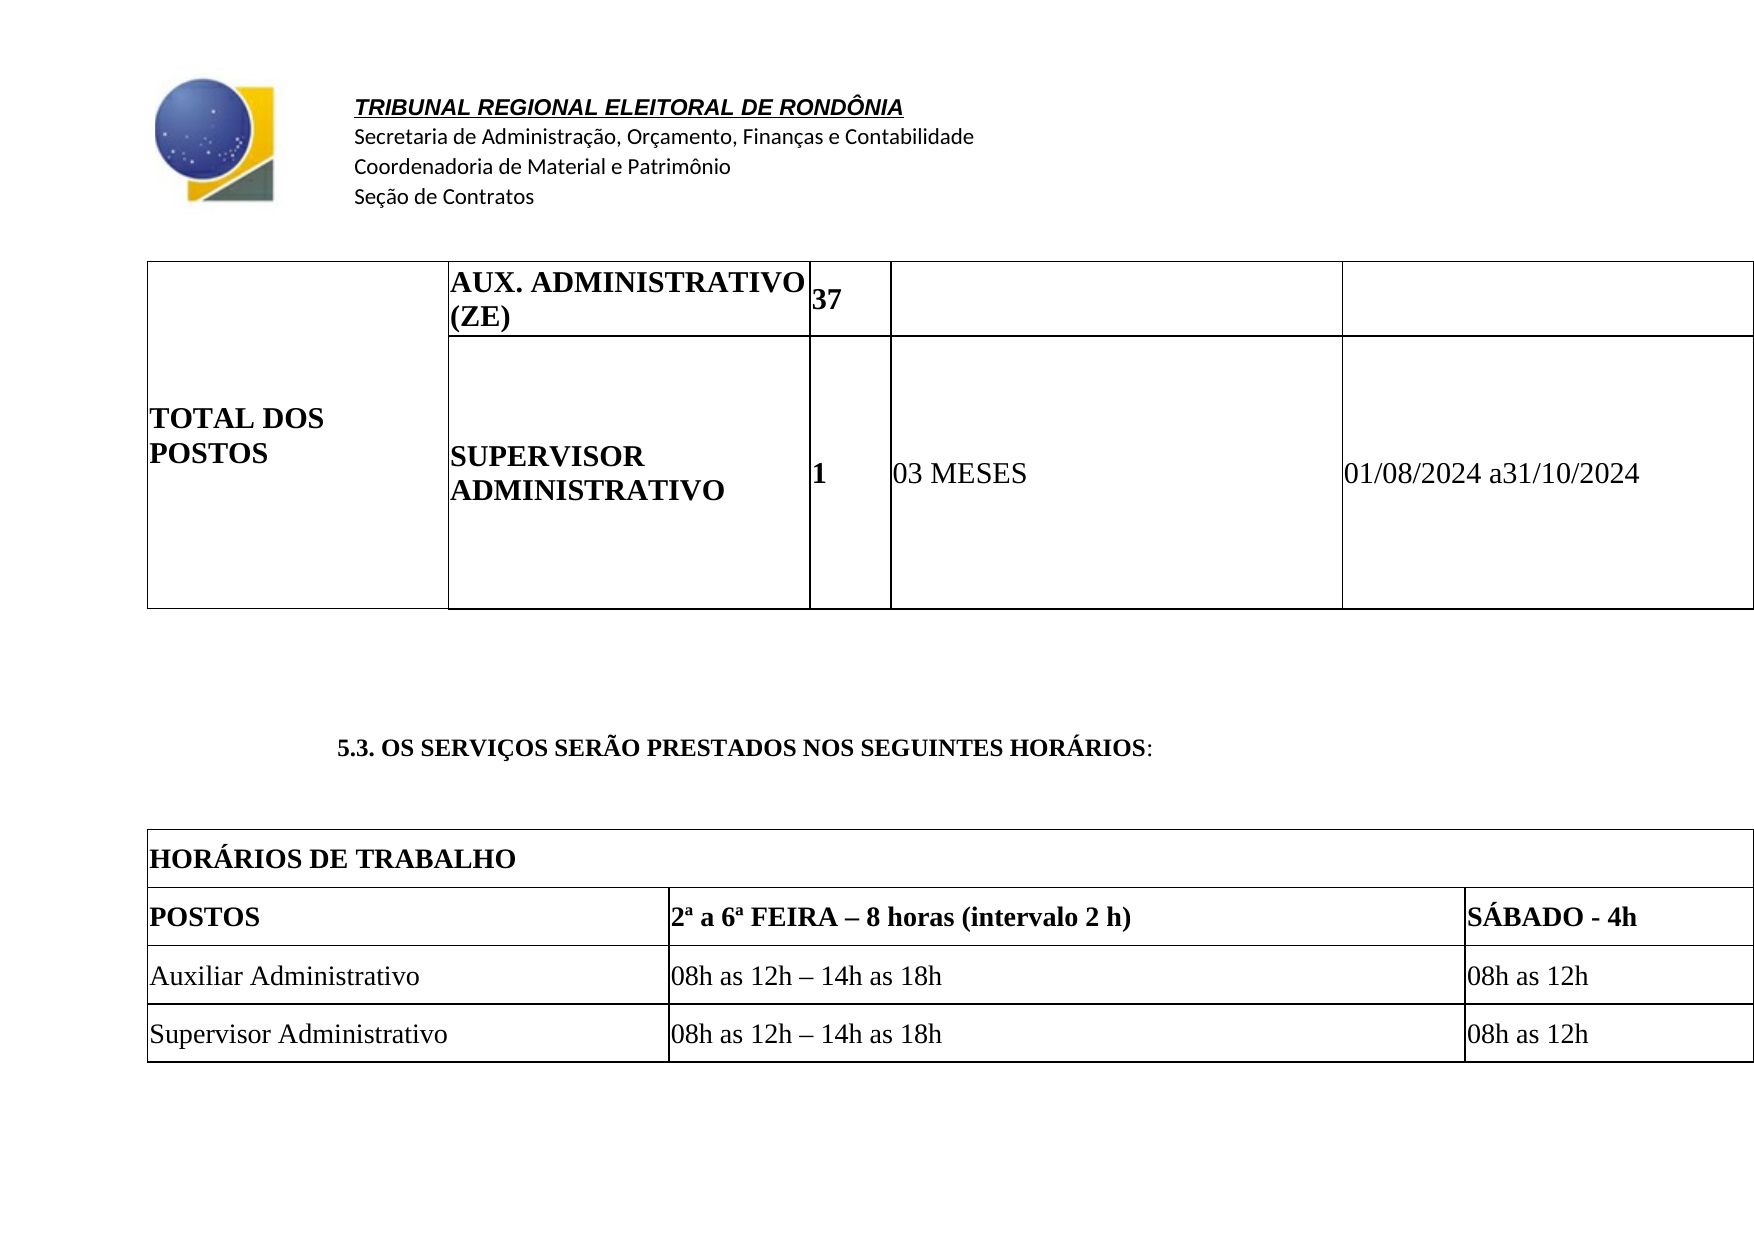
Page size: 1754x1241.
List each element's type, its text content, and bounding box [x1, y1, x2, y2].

table_cell TOTAL DOS POSTOS [148, 262, 448, 608]
table_cell 08h as 12h [1466, 946, 1753, 1003]
table_header HORÁRIOS DE TRABALHO [148, 830, 1753, 887]
table_cell [892, 262, 1342, 335]
table_cell 03 MESES [892, 337, 1342, 608]
table_cell 01/08/2024 a31/10/2024 [1343, 337, 1753, 608]
table_cell [1343, 262, 1753, 335]
table_cell POSTOS [148, 888, 668, 945]
table_cell 2ª a 6ª FEIRA – 8 horas (intervalo 2 h) [670, 888, 1464, 945]
text 5.3. OS SERVIÇOS SERÃO PRESTADOS NOS SEGUINTES HORÁRIOS: [160, 733, 1594, 762]
table_cell SÁBADO - 4h [1466, 888, 1753, 945]
table_cell Auxiliar Administrativo [148, 946, 668, 1003]
table_cell 1 [811, 337, 890, 608]
table_cell 08h as 12h [1466, 1005, 1753, 1061]
table_cell Supervisor Administrativo [148, 1005, 668, 1061]
table_cell SUPERVISOR ADMINISTRATIVO [449, 337, 809, 608]
table_cell 08h as 12h – 14h as 18h [670, 946, 1464, 1003]
table_cell AUX. ADMINISTRATIVO (ZE) [449, 262, 809, 335]
table_cell 37 [811, 262, 890, 335]
table_cell 08h as 12h – 14h as 18h [670, 1005, 1464, 1061]
